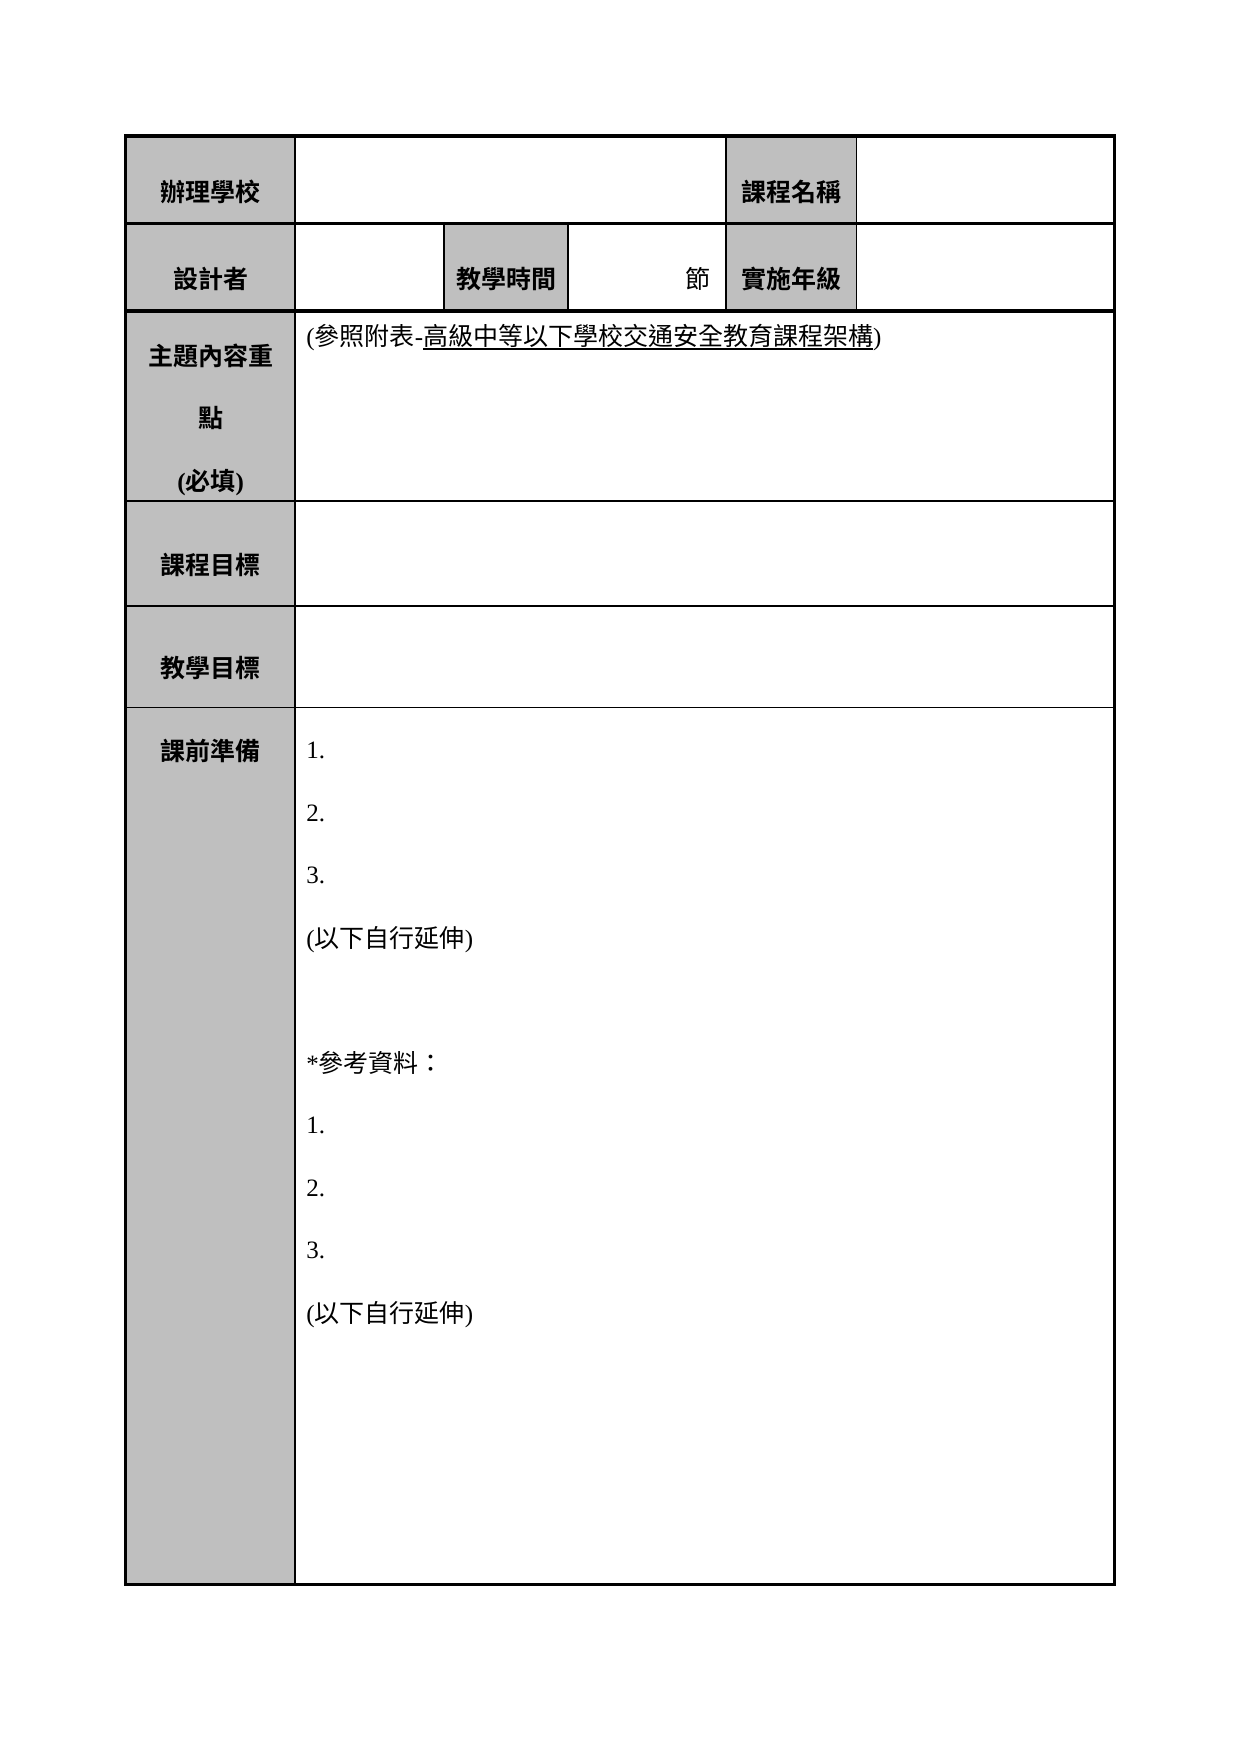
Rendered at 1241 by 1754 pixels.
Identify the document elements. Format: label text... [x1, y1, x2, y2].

table_cell 教學目標 [127, 607, 294, 706]
table_cell 教學時間 [445, 225, 567, 309]
table_header 辦理學校 [127, 138, 294, 222]
table_cell [857, 225, 1113, 309]
table_cell 1. 2. 3. (以下自行延伸) *參考資料： 1. 2. 3. (以下自行延伸) [296, 708, 1113, 1583]
table_cell [296, 502, 1113, 605]
table_cell (參照附表-高級中等以下學校交通安全教育課程架構) [296, 313, 1113, 500]
table_cell [296, 607, 1113, 706]
table_cell 主題內容重點 (必填) [127, 313, 294, 500]
table_cell 設計者 [127, 225, 294, 309]
table_header [296, 138, 725, 222]
table_cell 實施年級 [727, 225, 856, 309]
table_header [857, 138, 1113, 222]
table_cell [296, 225, 443, 309]
table_cell 課程目標 [127, 502, 294, 605]
table_header 課程名稱 [727, 138, 856, 222]
table_cell 課前準備 [127, 708, 294, 1583]
table_cell 節 [569, 225, 725, 309]
